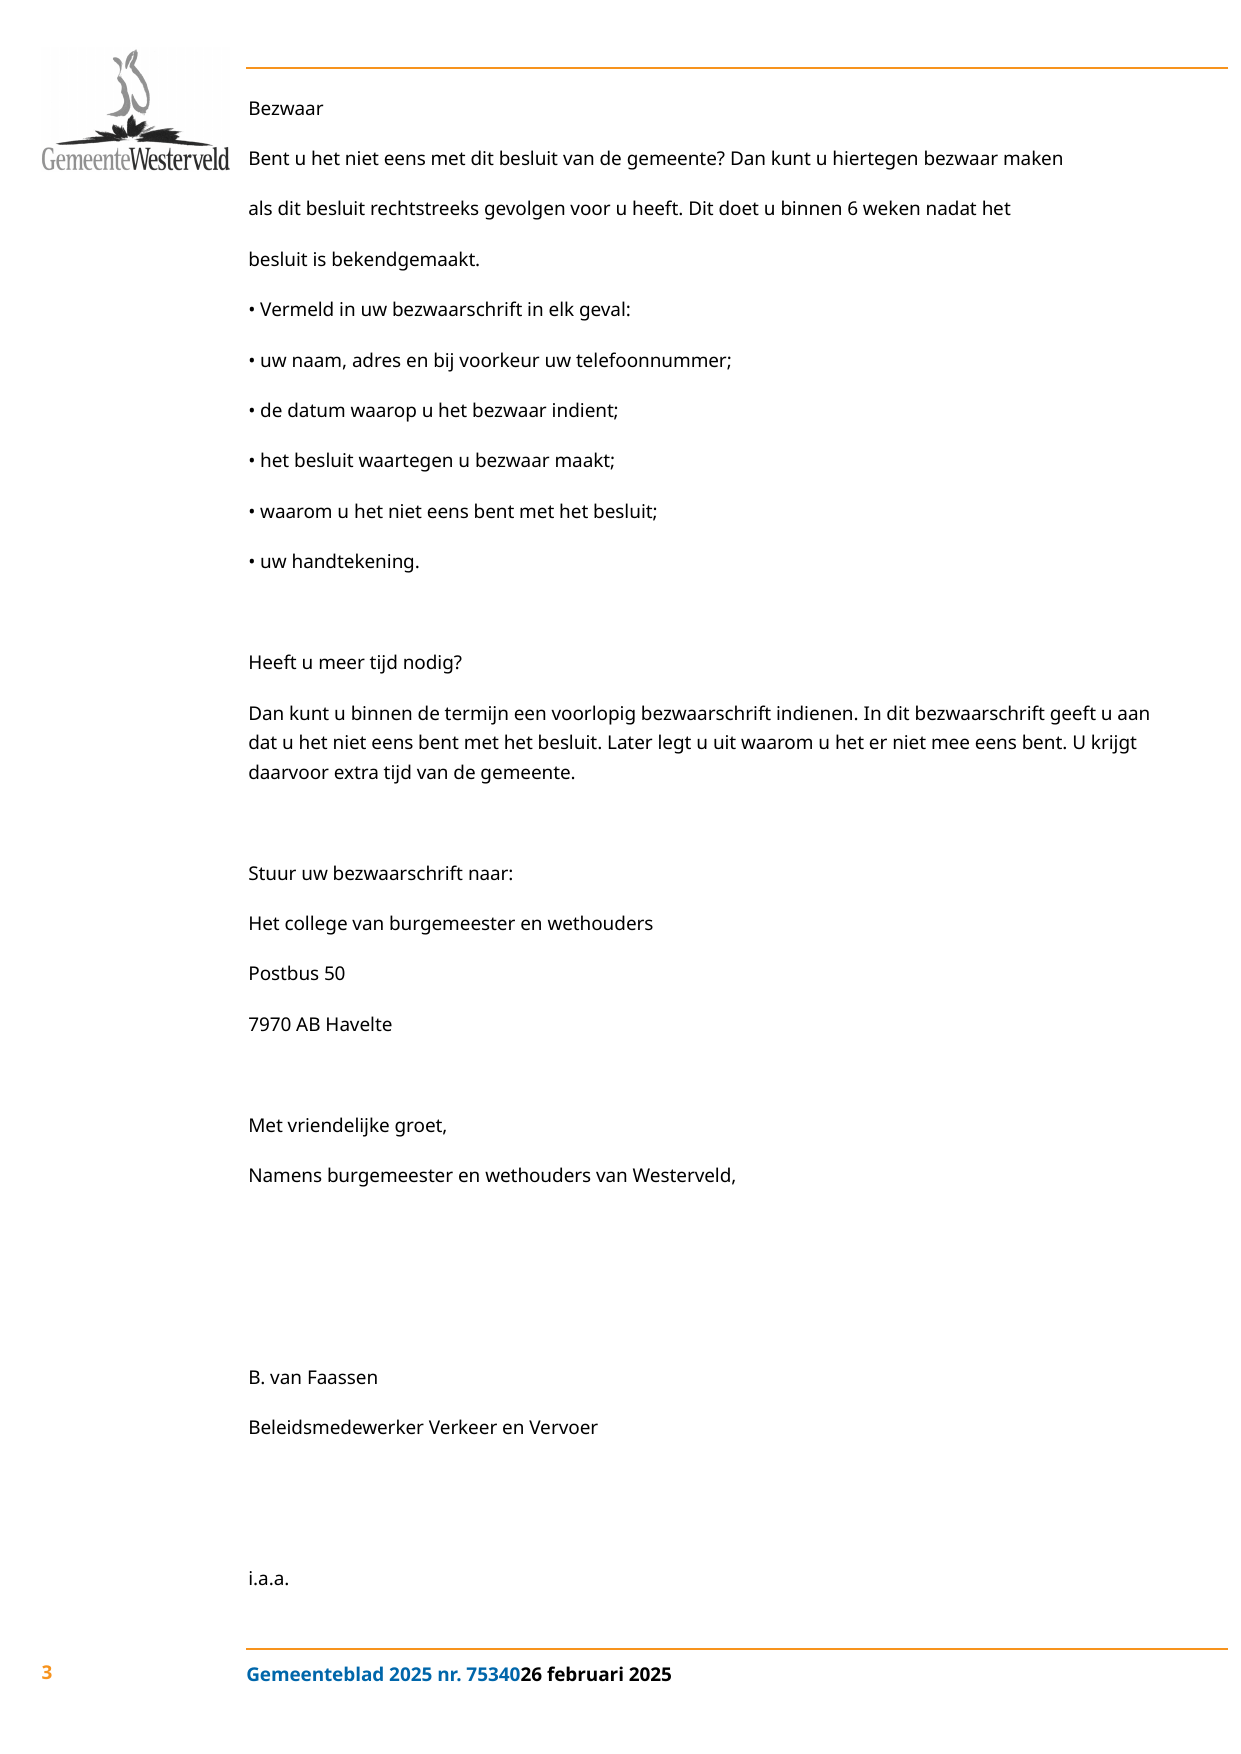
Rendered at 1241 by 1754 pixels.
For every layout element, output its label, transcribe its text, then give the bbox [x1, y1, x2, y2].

text • waarom u het niet eens bent met het besluit; [248, 498, 1152, 524]
text B. van Faassen [248, 1364, 1152, 1390]
text Bezwaar [248, 95, 1152, 121]
text Postbus 50 [248, 961, 1152, 986]
text • Vermeld in uw bezwaarschrift in elk geval: [248, 296, 1152, 322]
text Heeft u meer tijd nodig? [248, 649, 1152, 675]
text 7970 AB Havelte [248, 1011, 1152, 1037]
text Met vriendelijke groet, [248, 1112, 1152, 1138]
text Dan kunt u binnen de termijn een voorlopig bezwaarschrift indienen. In dit bezwaarschrift geeft u aan dat u het niet eens bent met het besluit. Later legt u uit waarom u het er niet mee eens bent. U krijgt daarvoor extra tijd van de gemeente. [248, 700, 1152, 785]
text • uw handtekening. [248, 548, 1152, 574]
text i.a.a. [248, 1566, 1152, 1591]
text • uw naam, adres en bij voorkeur uw telefoonnummer; [248, 347, 1152, 373]
text als dit besluit rechtstreeks gevolgen voor u heeft. Dit doet u binnen 6 weken nadat het [248, 196, 1152, 221]
text Het college van burgemeester en wethouders [248, 910, 1152, 936]
text Beleidsmedewerker Verkeer en Vervoer [248, 1414, 1152, 1440]
text Namens burgemeester en wethouders van Westerveld, [248, 1162, 1152, 1188]
picture [41, 47, 231, 172]
text Stuur uw bezwaarschrift naar: [248, 860, 1152, 886]
text • het besluit waartegen u bezwaar maakt; [248, 448, 1152, 473]
text • de datum waarop u het bezwaar indient; [248, 397, 1152, 423]
text Bent u het niet eens met dit besluit van de gemeente? Dan kunt u hiertegen bezwaar maken [248, 145, 1152, 171]
text besluit is bekendgemaakt. [248, 246, 1152, 272]
